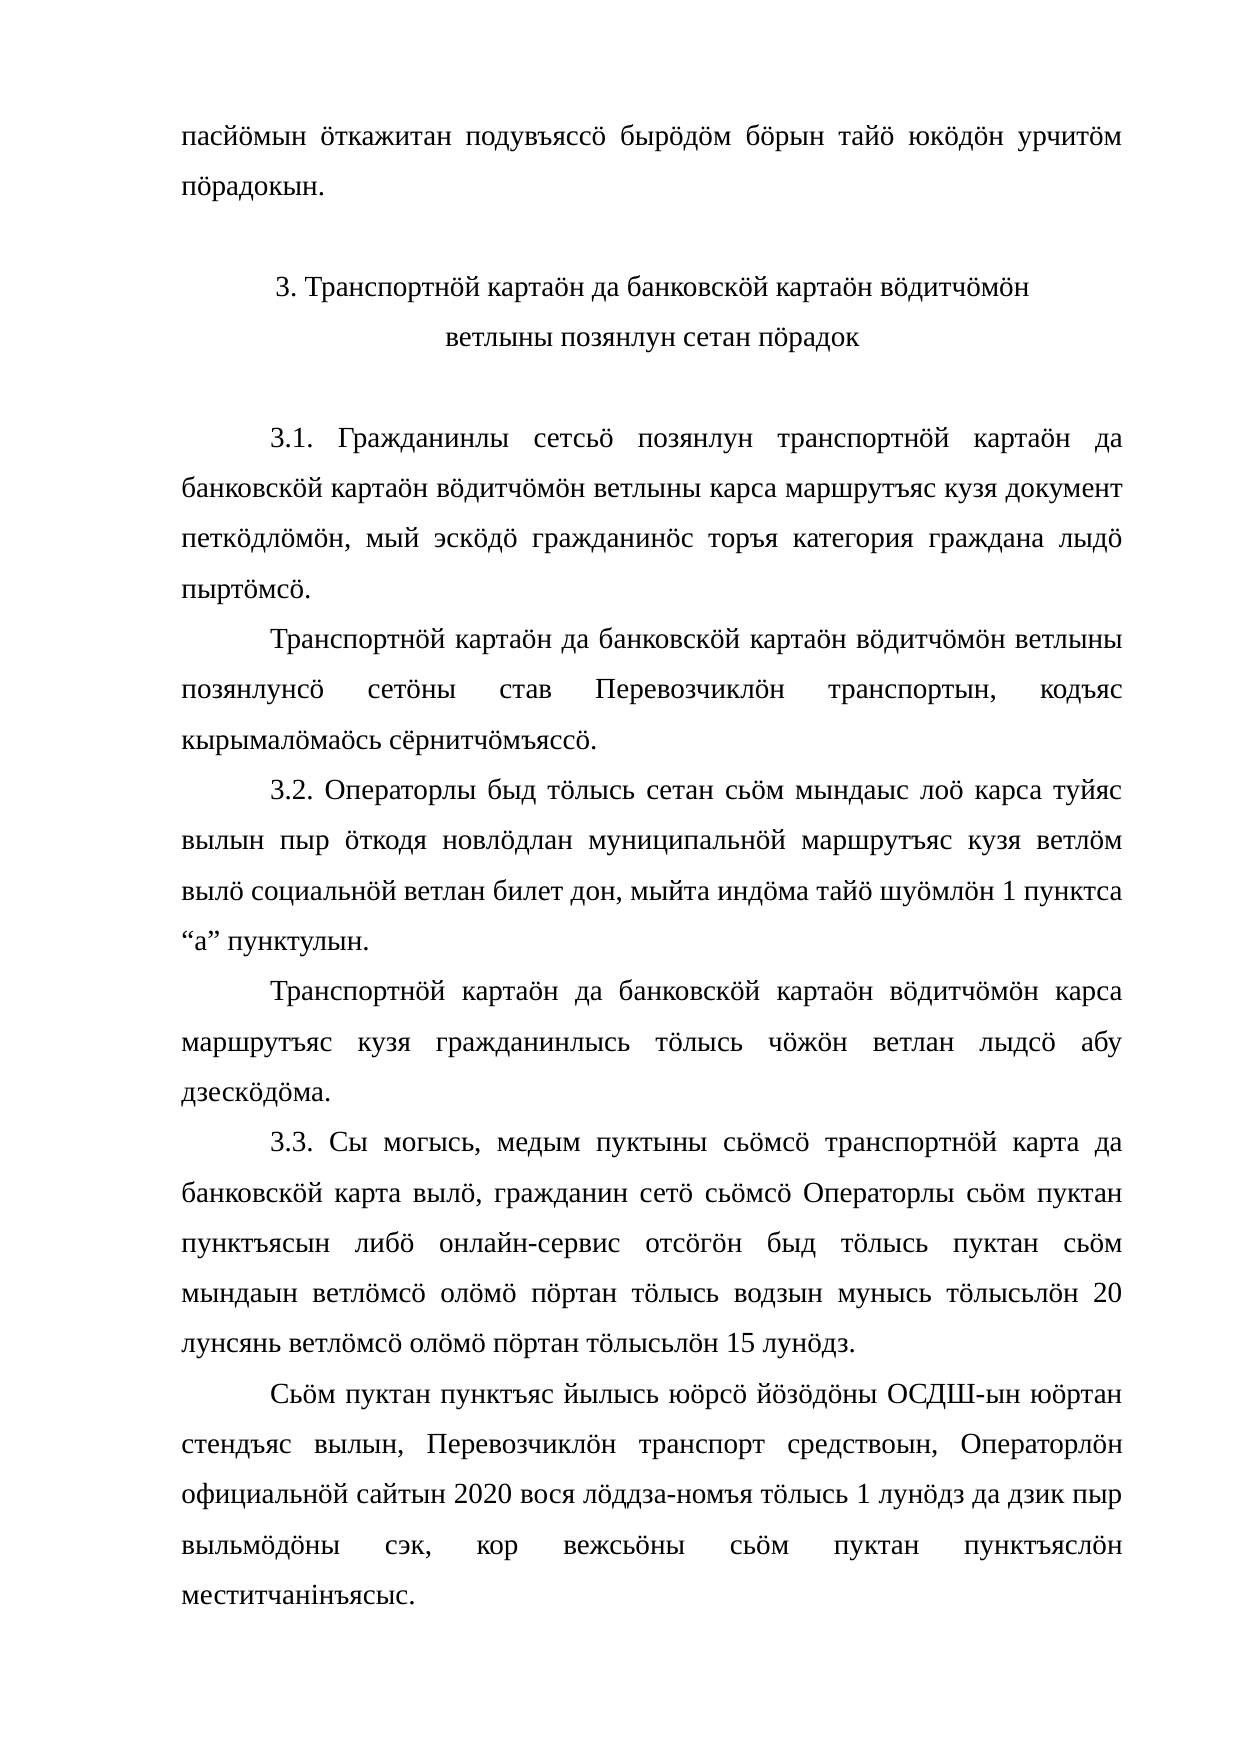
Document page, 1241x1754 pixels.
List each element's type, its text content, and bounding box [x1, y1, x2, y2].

text Транспортнӧй картаӧн да банковскӧй картаӧн вӧдитчӧмӧн ветлыны позянлунсӧ сетӧны став Перевозчиклӧн транспортын, кодъяс кырымалӧмаӧсь сёрнитчӧмъяссӧ. [181, 621, 1123, 755]
text Транспортнӧй картаӧн да банковскӧй картаӧн вӧдитчӧмӧн карса маршрутъяс кузя гражданинлысь тӧлысь чӧжӧн ветлан лыдсӧ абу дзескӧдӧма. [181, 973, 1123, 1108]
text 3.1. Гражданинлы сетсьӧ позянлун транспортнӧй картаӧн да банковскӧй картаӧн вӧдитчӧмӧн ветлыны карса маршрутъяс кузя документ петкӧдлӧмӧн, мый эскӧдӧ гражданинӧс торъя категория граждана лыдӧ пыртӧмсӧ. [181, 420, 1123, 604]
text пасйӧмын ӧткажитан подувъяссӧ бырӧдӧм бӧрын тайӧ юкӧдӧн урчитӧм пӧрадокын. [181, 118, 1123, 202]
text ветлыны позянлун сетан пӧрадок [181, 319, 1123, 353]
text 3.2. Операторлы быд тӧлысь сетан сьӧм мындаыс лоӧ карса туйяс вылын пыр ӧткодя новлӧдлан муниципальнӧй маршрутъяс кузя ветлӧм вылӧ социальнӧй ветлан билет дон, мыйта индӧма тайӧ шуӧмлӧн 1 пунктса “а” пунктулын. [181, 772, 1123, 957]
text 3. Транспортнӧй картаӧн да банковскӧй картаӧн вӧдитчӧмӧн [181, 269, 1123, 303]
text Сьӧм пуктан пунктъяс йылысь юӧрсӧ йӧзӧдӧны ОСДШ-ын юӧртан стендъяс вылын, Перевозчиклӧн транспорт средствоын, Операторлӧн официальнӧй сайтын 2020 вося лӧддза-номъя тӧлысь 1 лунӧдз да дзик пыр выльмӧдӧны сэк, кор вежсьӧны сьӧм пуктан пунктъяслӧн меститчанінъясыс. [181, 1376, 1123, 1611]
text 3.3. Сы могысь, медым пуктыны сьӧмсӧ транспортнӧй карта да банковскӧй карта вылӧ, гражданин сетӧ сьӧмсӧ Операторлы сьӧм пуктан пунктъясын либӧ онлайн-сервис отсӧгӧн быд тӧлысь пуктан сьӧм мындаын ветлӧмсӧ олӧмӧ пӧртан тӧлысь водзын мунысь тӧлысьлӧн 20 лунсянь ветлӧмсӧ олӧмӧ пӧртан тӧлысьлӧн 15 лунӧдз. [181, 1124, 1123, 1359]
